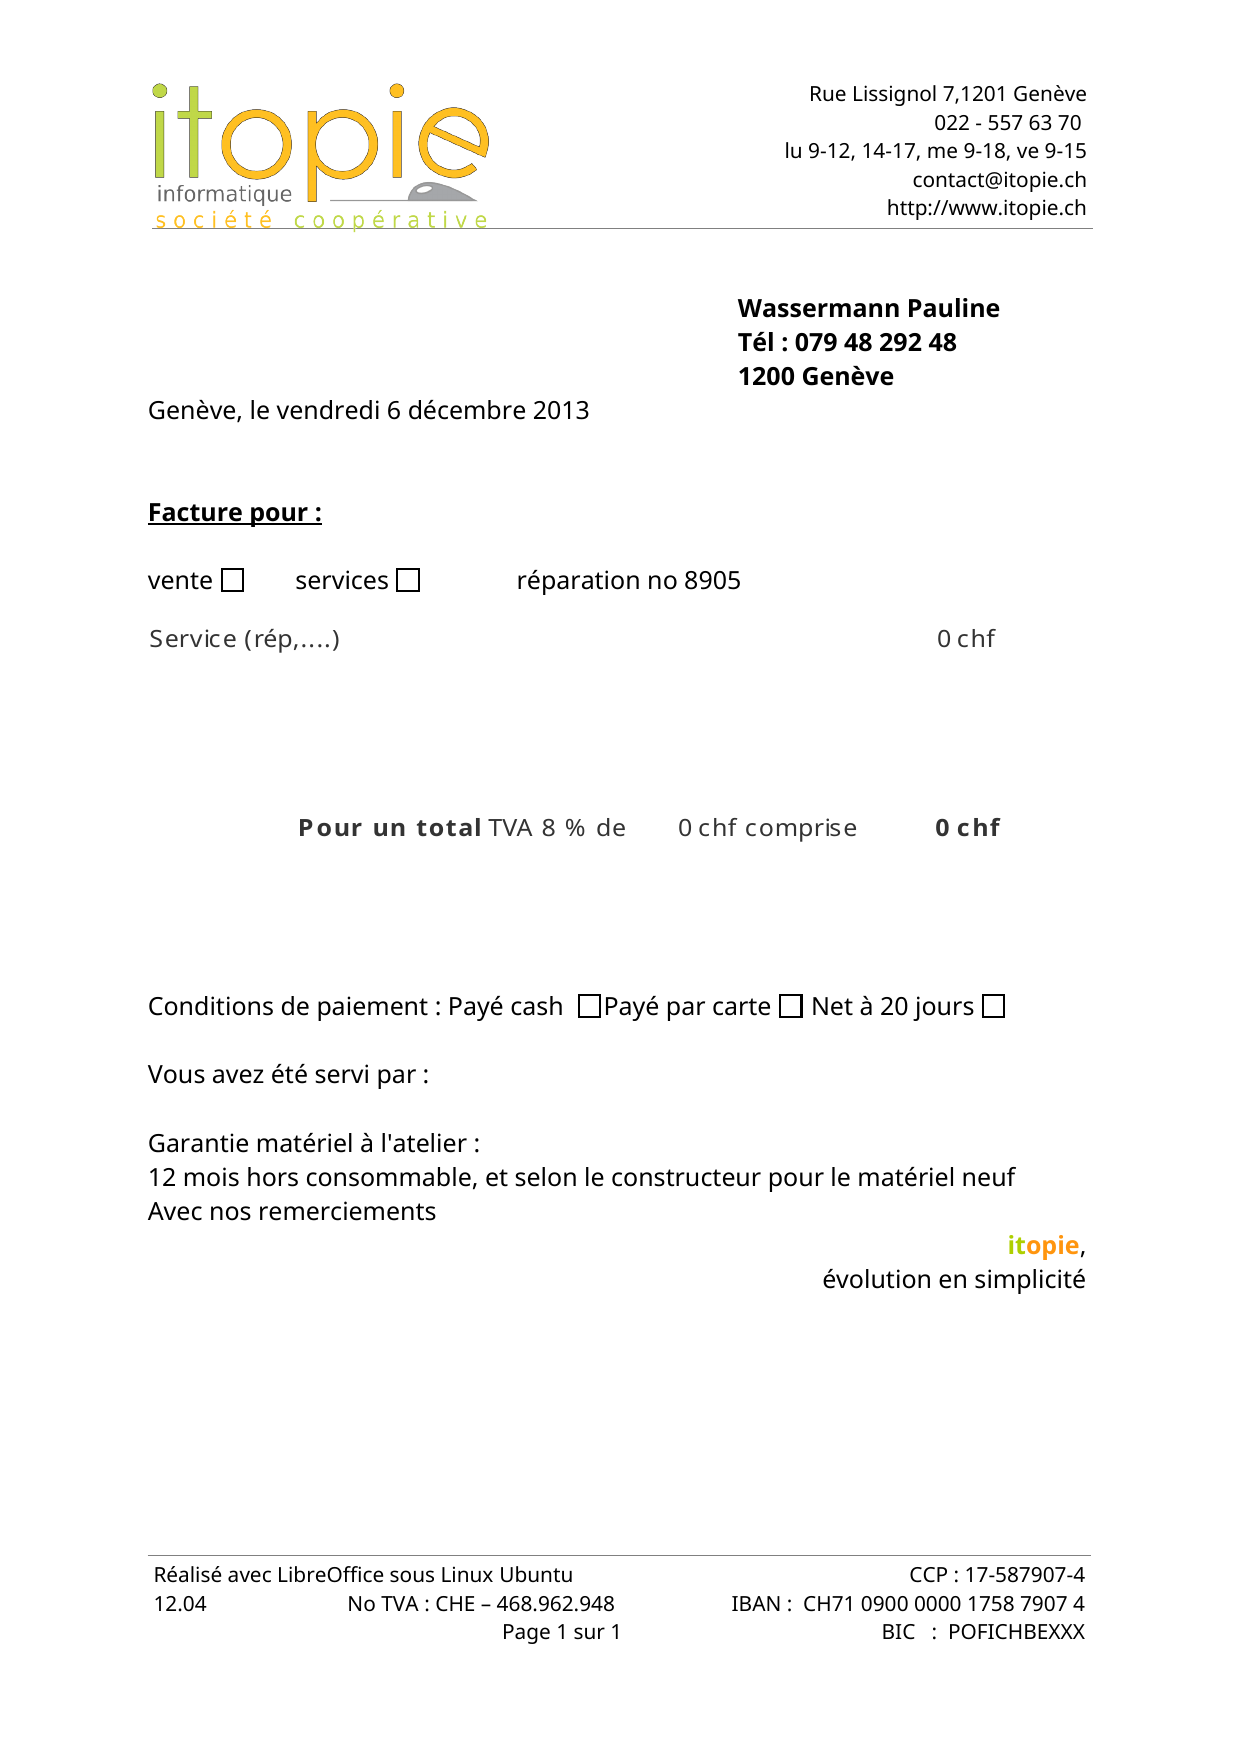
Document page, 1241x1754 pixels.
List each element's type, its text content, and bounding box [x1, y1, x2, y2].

text évolution en simplicité [148, 1262, 1093, 1296]
text Vous avez été servi par : [148, 1057, 1093, 1091]
text 1200 Genève [148, 358, 1093, 392]
text Tél : 079 48 292 48 [148, 324, 1093, 358]
picture [138, 72, 500, 244]
text itopie, [148, 1227, 1093, 1262]
text Wassermann Pauline [148, 290, 1093, 324]
text Garantie matériel à l'atelier : [148, 1125, 1093, 1159]
text Conditions de paiement : Payé cash Payé par carte Net à 20 jours [148, 989, 1093, 1023]
text Genève, le vendredi 6 décembre 2013 [148, 392, 1093, 427]
text vente services réparation no 8905 [148, 563, 1093, 597]
text Facture pour : [148, 495, 1093, 529]
text Avec nos remerciements [148, 1193, 1093, 1227]
text 12 mois hors consommable, et selon le constructeur pour le matériel neuf [148, 1159, 1093, 1193]
